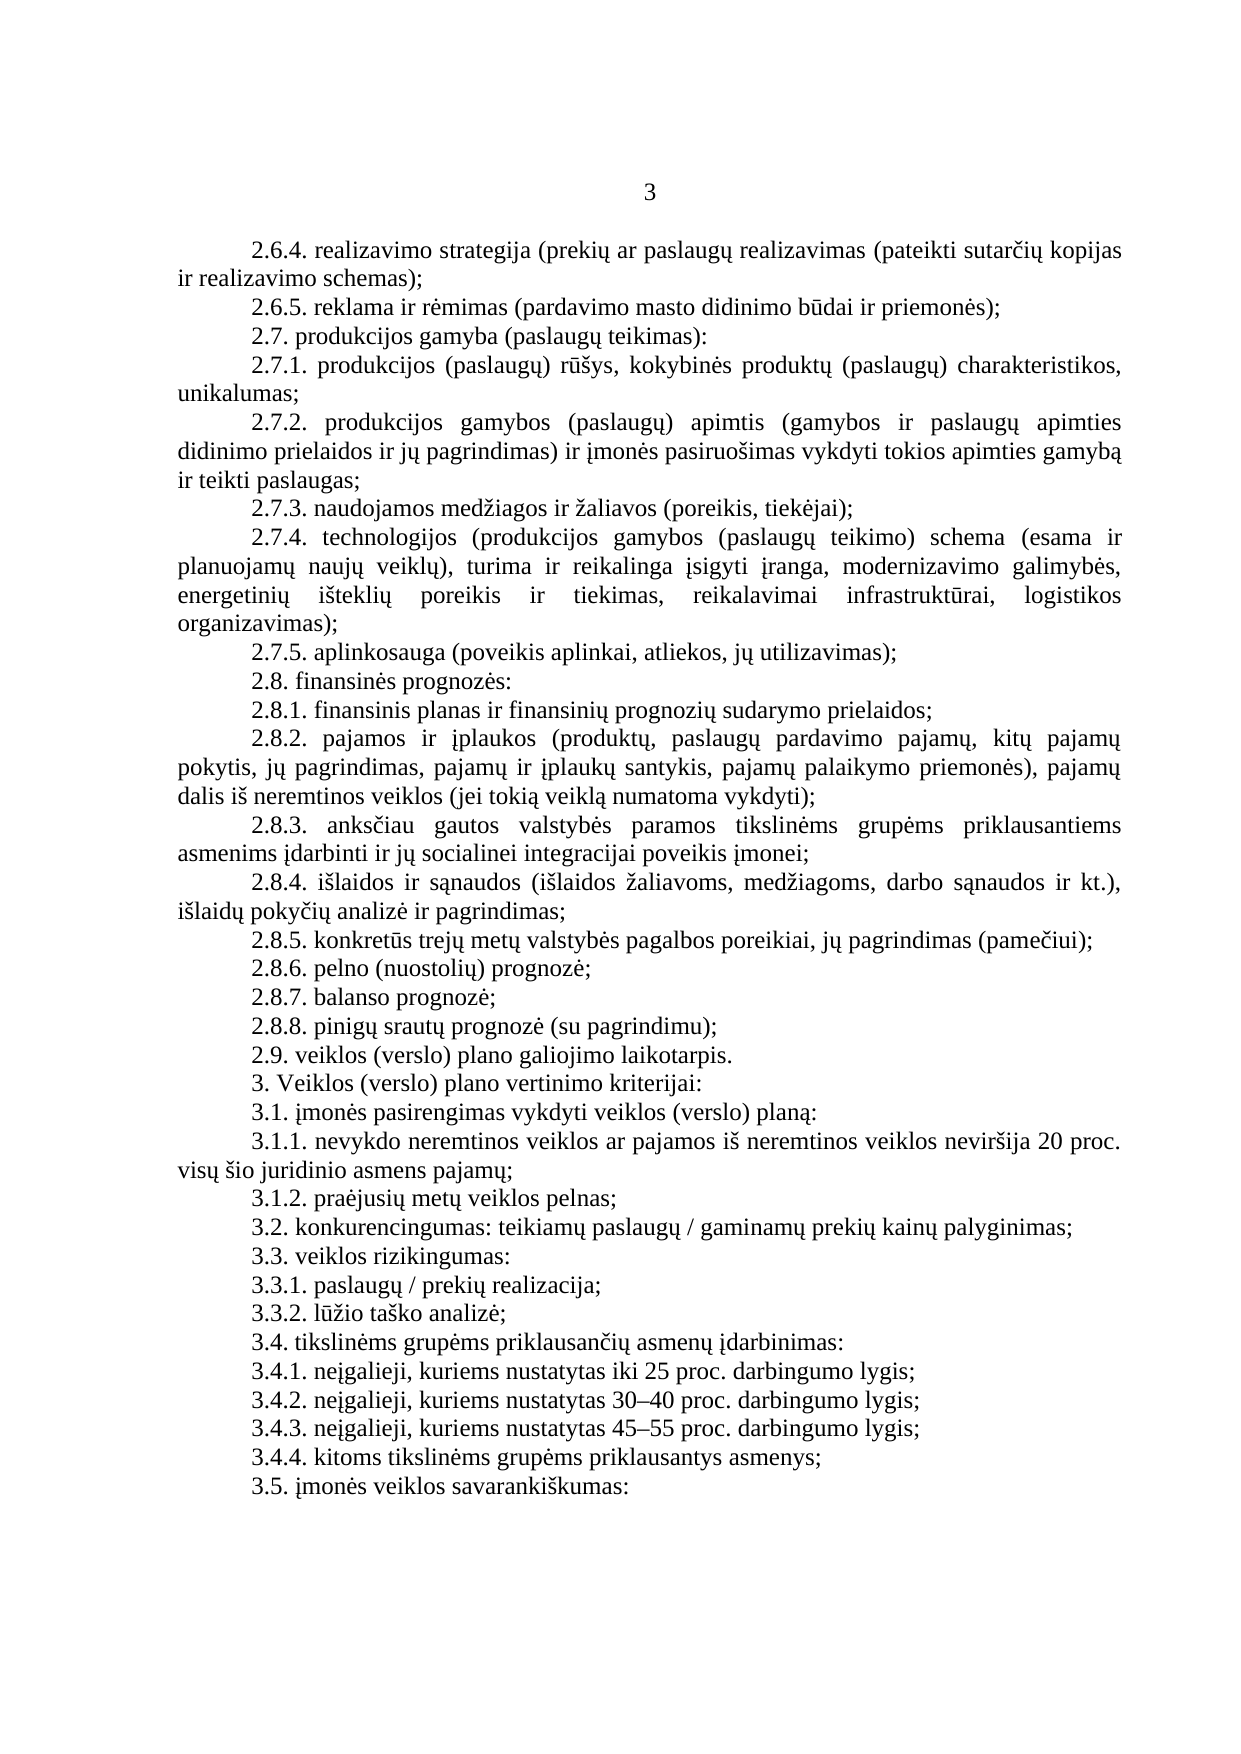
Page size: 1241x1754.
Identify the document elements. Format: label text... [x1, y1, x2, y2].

text 3.4.2. neįgalieji, kuriems nustatytas 30–40 proc. darbingumo lygis; [177, 1385, 1122, 1413]
text 3.2. konkurencingumas: teikiamų paslaugų / gaminamų prekių kainų palyginimas; [177, 1212, 1122, 1241]
text 2.8. finansinės prognozės: [177, 666, 1122, 695]
text 2.8.4. išlaidos ir sąnaudos (išlaidos žaliavoms, medžiagoms, darbo sąnaudos ir kt.), išlaidų pokyčių analizė ir pagrindimas; [177, 867, 1122, 925]
text 3.4.3. neįgalieji, kuriems nustatytas 45–55 proc. darbingumo lygis; [177, 1413, 1122, 1442]
text 2.7.5. aplinkosauga (poveikis aplinkai, atliekos, jų utilizavimas); [177, 637, 1122, 666]
text 3.1. įmonės pasirengimas vykdyti veiklos (verslo) planą: [177, 1097, 1122, 1126]
text 2.7. produkcijos gamyba (paslaugų teikimas): [177, 321, 1122, 350]
text 2.8.6. pelno (nuostolių) prognozė; [177, 953, 1122, 982]
text 2.9. veiklos (verslo) plano galiojimo laikotarpis. [177, 1040, 1122, 1068]
text 2.7.3. naudojamos medžiagos ir žaliavos (poreikis, tiekėjai); [177, 493, 1122, 522]
text 2.7.4. technologijos (produkcijos gamybos (paslaugų teikimo) schema (esama ir planuojamų naujų veiklų), turima ir reikalinga įsigyti įranga, modernizavimo galimybės, energetinių išteklių poreikis ir tiekimas, reikalavimai infrastruktūrai, logistikos organizavimas); [177, 522, 1122, 637]
text 3.1.2. praėjusių metų veiklos pelnas; [177, 1183, 1122, 1212]
text 3.4. tikslinėms grupėms priklausančių asmenų įdarbinimas: [177, 1327, 1122, 1356]
text 2.6.4. realizavimo strategija (prekių ar paslaugų realizavimas (pateikti sutarčių kopijas ir realizavimo schemas); [177, 235, 1122, 292]
text 2.8.1. finansinis planas ir finansinių prognozių sudarymo prielaidos; [177, 695, 1122, 723]
text 2.8.8. pinigų srautų prognozė (su pagrindimu); [177, 1011, 1122, 1040]
text 2.7.1. produkcijos (paslaugų) rūšys, kokybinės produktų (paslaugų) charakteristikos, unikalumas; [177, 350, 1122, 407]
text 3. Veiklos (verslo) plano vertinimo kriterijai: [177, 1068, 1122, 1097]
text 3.5. įmonės veiklos savarankiškumas: [177, 1471, 1122, 1500]
text 2.8.2. pajamos ir įplaukos (produktų, paslaugų pardavimo pajamų, kitų pajamų pokytis, jų pagrindimas, pajamų ir įplaukų santykis, pajamų palaikymo priemonės), pajamų dalis iš neremtinos veiklos (jei tokią veiklą numatoma vykdyti); [177, 723, 1122, 810]
text 2.8.7. balanso prognozė; [177, 982, 1122, 1011]
text 2.8.3. anksčiau gautos valstybės paramos tikslinėms grupėms priklausantiems asmenims įdarbinti ir jų socialinei integracijai poveikis įmonei; [177, 810, 1122, 867]
text 3.4.4. kitoms tikslinėms grupėms priklausantys asmenys; [177, 1442, 1122, 1471]
text 3.4.1. neįgalieji, kuriems nustatytas iki 25 proc. darbingumo lygis; [177, 1356, 1122, 1385]
text 2.7.2. produkcijos gamybos (paslaugų) apimtis (gamybos ir paslaugų apimties didinimo prielaidos ir jų pagrindimas) ir įmonės pasiruošimas vykdyti tokios apimties gamybą ir teikti paslaugas; [177, 407, 1122, 493]
text 2.8.5. konkretūs trejų metų valstybės pagalbos poreikiai, jų pagrindimas (pamečiui); [177, 925, 1122, 953]
text 3.3.1. paslaugų / prekių realizacija; [177, 1270, 1122, 1298]
text 3.3.2. lūžio taško analizė; [177, 1298, 1122, 1327]
text 3.1.1. nevykdo neremtinos veiklos ar pajamos iš neremtinos veiklos neviršija 20 proc. visų šio juridinio asmens pajamų; [177, 1126, 1122, 1183]
text 2.6.5. reklama ir rėmimas (pardavimo masto didinimo būdai ir priemonės); [177, 292, 1122, 321]
text 3.3. veiklos rizikingumas: [177, 1241, 1122, 1270]
